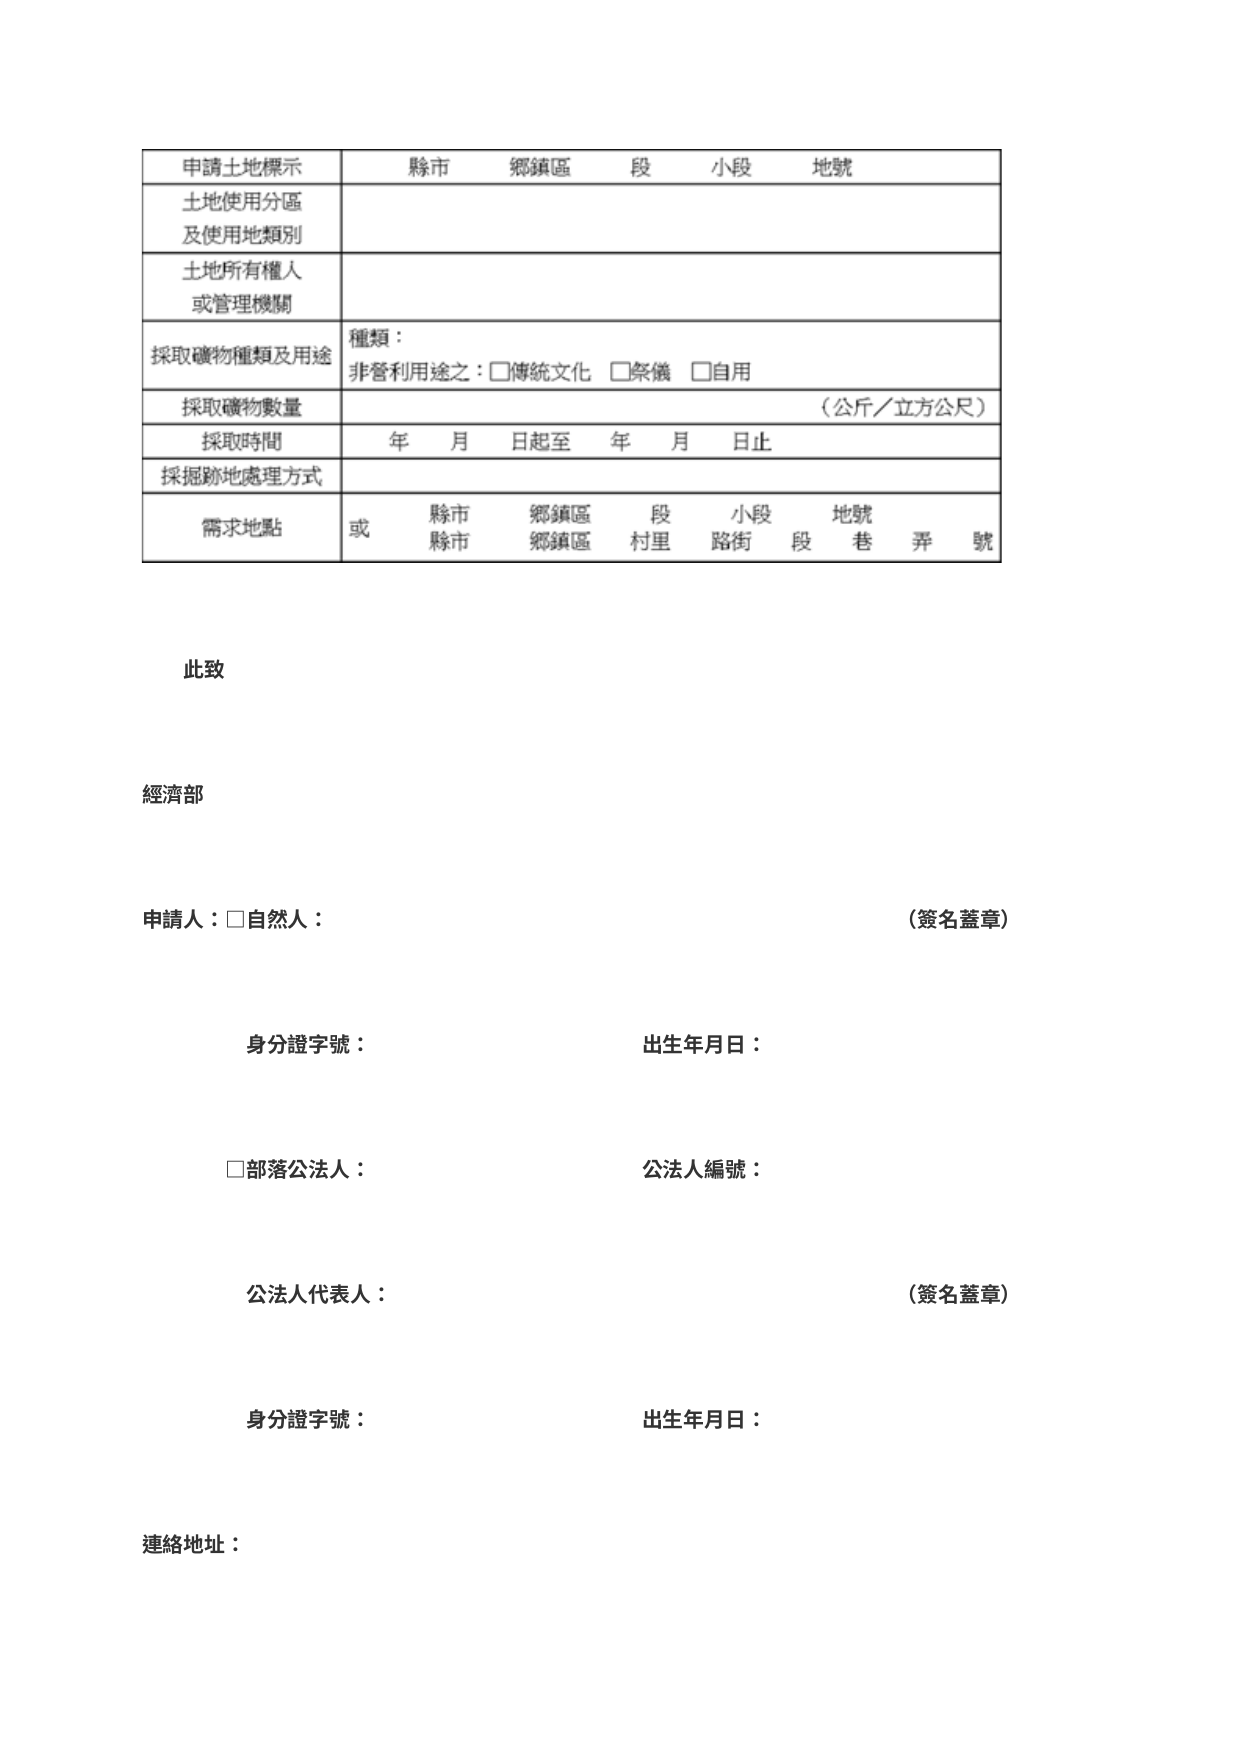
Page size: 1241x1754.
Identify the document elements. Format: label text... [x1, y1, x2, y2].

text 公法人代表人： （簽名蓋章） [142, 1252, 1098, 1314]
text 連絡地址： [142, 1502, 1098, 1564]
text 申請人：□自然人： （簽名蓋章） [142, 877, 1098, 939]
text □部落公法人： 公法人編號： [142, 1127, 1098, 1189]
text 身分證字號： 出生年月日： [142, 1377, 1098, 1439]
text 身分證字號： 出生年月日： [142, 1002, 1098, 1064]
text 此致 [142, 627, 1098, 689]
text 經濟部 [142, 752, 1098, 814]
